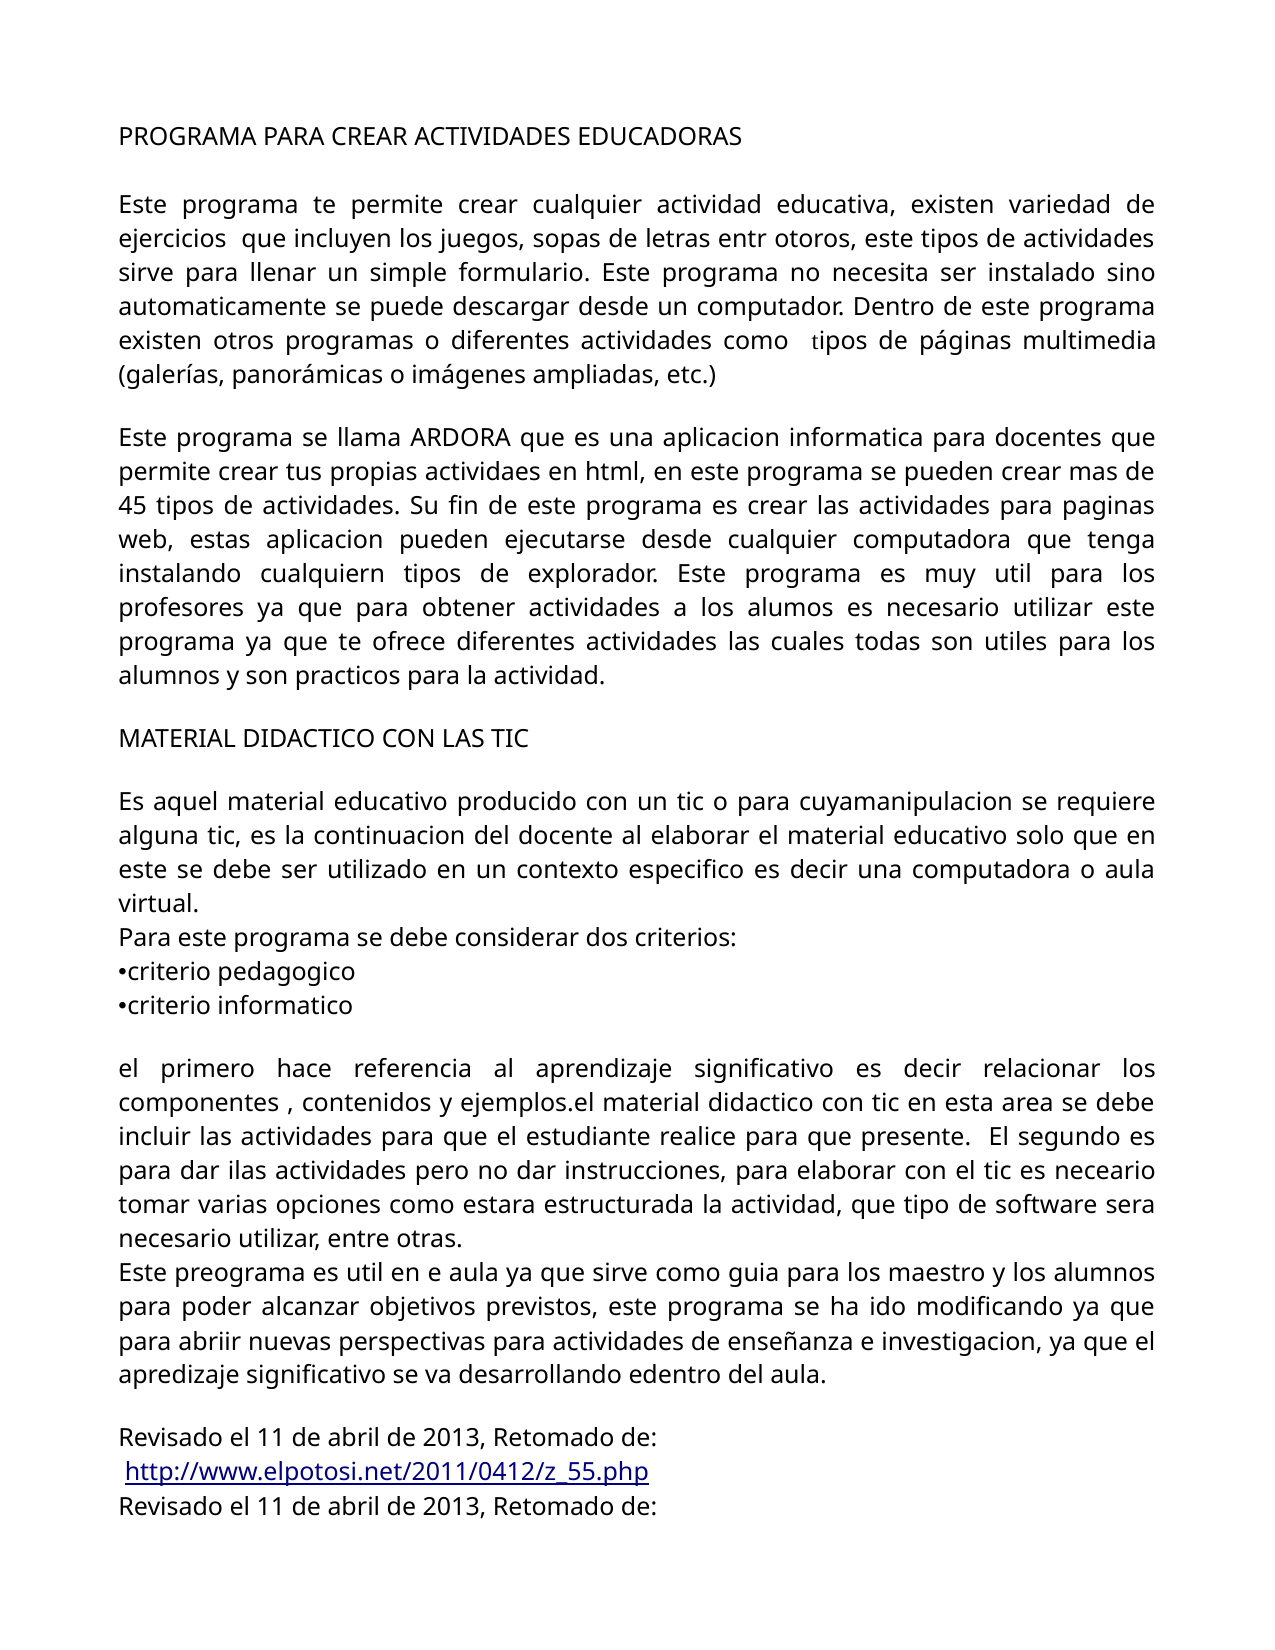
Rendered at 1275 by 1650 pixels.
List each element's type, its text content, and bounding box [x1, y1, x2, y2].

text PROGRAMA PARA CREAR ACTIVIDADES EDUCADORAS [118, 118, 1157, 152]
list criterio informatico [118, 988, 1157, 1022]
text Revisado el 11 de abril de 2013, Retomado de: [118, 1420, 1157, 1454]
text el primero hace referencia al aprendizaje significativo es decir relacionar los componentes , contenidos y ejemplos.el material didactico con tic en esta area se debe incluir las actividades para que el estudiante realice para que presente. El segundo es para dar ilas actividades pero no dar instrucciones, para elaborar con el tic es neceario tomar varias opciones como estara estructurada la actividad, que tipo de software sera necesario utilizar, entre otras. [118, 1051, 1157, 1255]
text MATERIAL DIDACTICO CON LAS TIC [118, 721, 1157, 755]
text Este preograma es util en e aula ya que sirve como guia para los maestro y los alumnos para poder alcanzar objetivos previstos, este programa se ha ido modificando ya que para abriir nuevas perspectivas para actividades de enseñanza e investigacion, ya que el apredizaje significativo se va desarrollando edentro del aula. [118, 1255, 1157, 1391]
text Revisado el 11 de abril de 2013, Retomado de: [118, 1488, 1157, 1522]
text http://www.elpotosi.net/2011/0412/z_55.php [118, 1454, 1157, 1488]
text Es aquel material educativo producido con un tic o para cuyamanipulacion se requiere alguna tic, es la continuacion del docente al elaborar el material educativo solo que en este se debe ser utilizado en un contexto especifico es decir una computadora o aula virtual. [118, 783, 1157, 920]
text Este programa te permite crear cualquier actividad educativa, existen variedad de ejercicios que incluyen los juegos, sopas de letras entr otoros, este tipos de actividades sirve para llenar un simple formulario. Este programa no necesita ser instalado sino automaticamente se puede descargar desde un computador. Dentro de este programa existen otros programas o diferentes actividades como tipos de páginas multimedia (galerías, panorámicas o imágenes ampliadas, etc.) [118, 186, 1157, 391]
list criterio pedagogico [118, 954, 1157, 988]
text Para este programa se debe considerar dos criterios: [118, 920, 1157, 954]
text Este programa se llama ARDORA que es una aplicacion informatica para docentes que permite crear tus propias actividaes en html, en este programa se pueden crear mas de 45 tipos de actividades. Su fin de este programa es crear las actividades para paginas web, estas aplicacion pueden ejecutarse desde cualquier computadora que tenga instalando cualquiern tipos de explorador. Este programa es muy util para los profesores ya que para obtener actividades a los alumos es necesario utilizar este programa ya que te ofrece diferentes actividades las cuales todas son utiles para los alumnos y son practicos para la actividad. [118, 419, 1157, 692]
